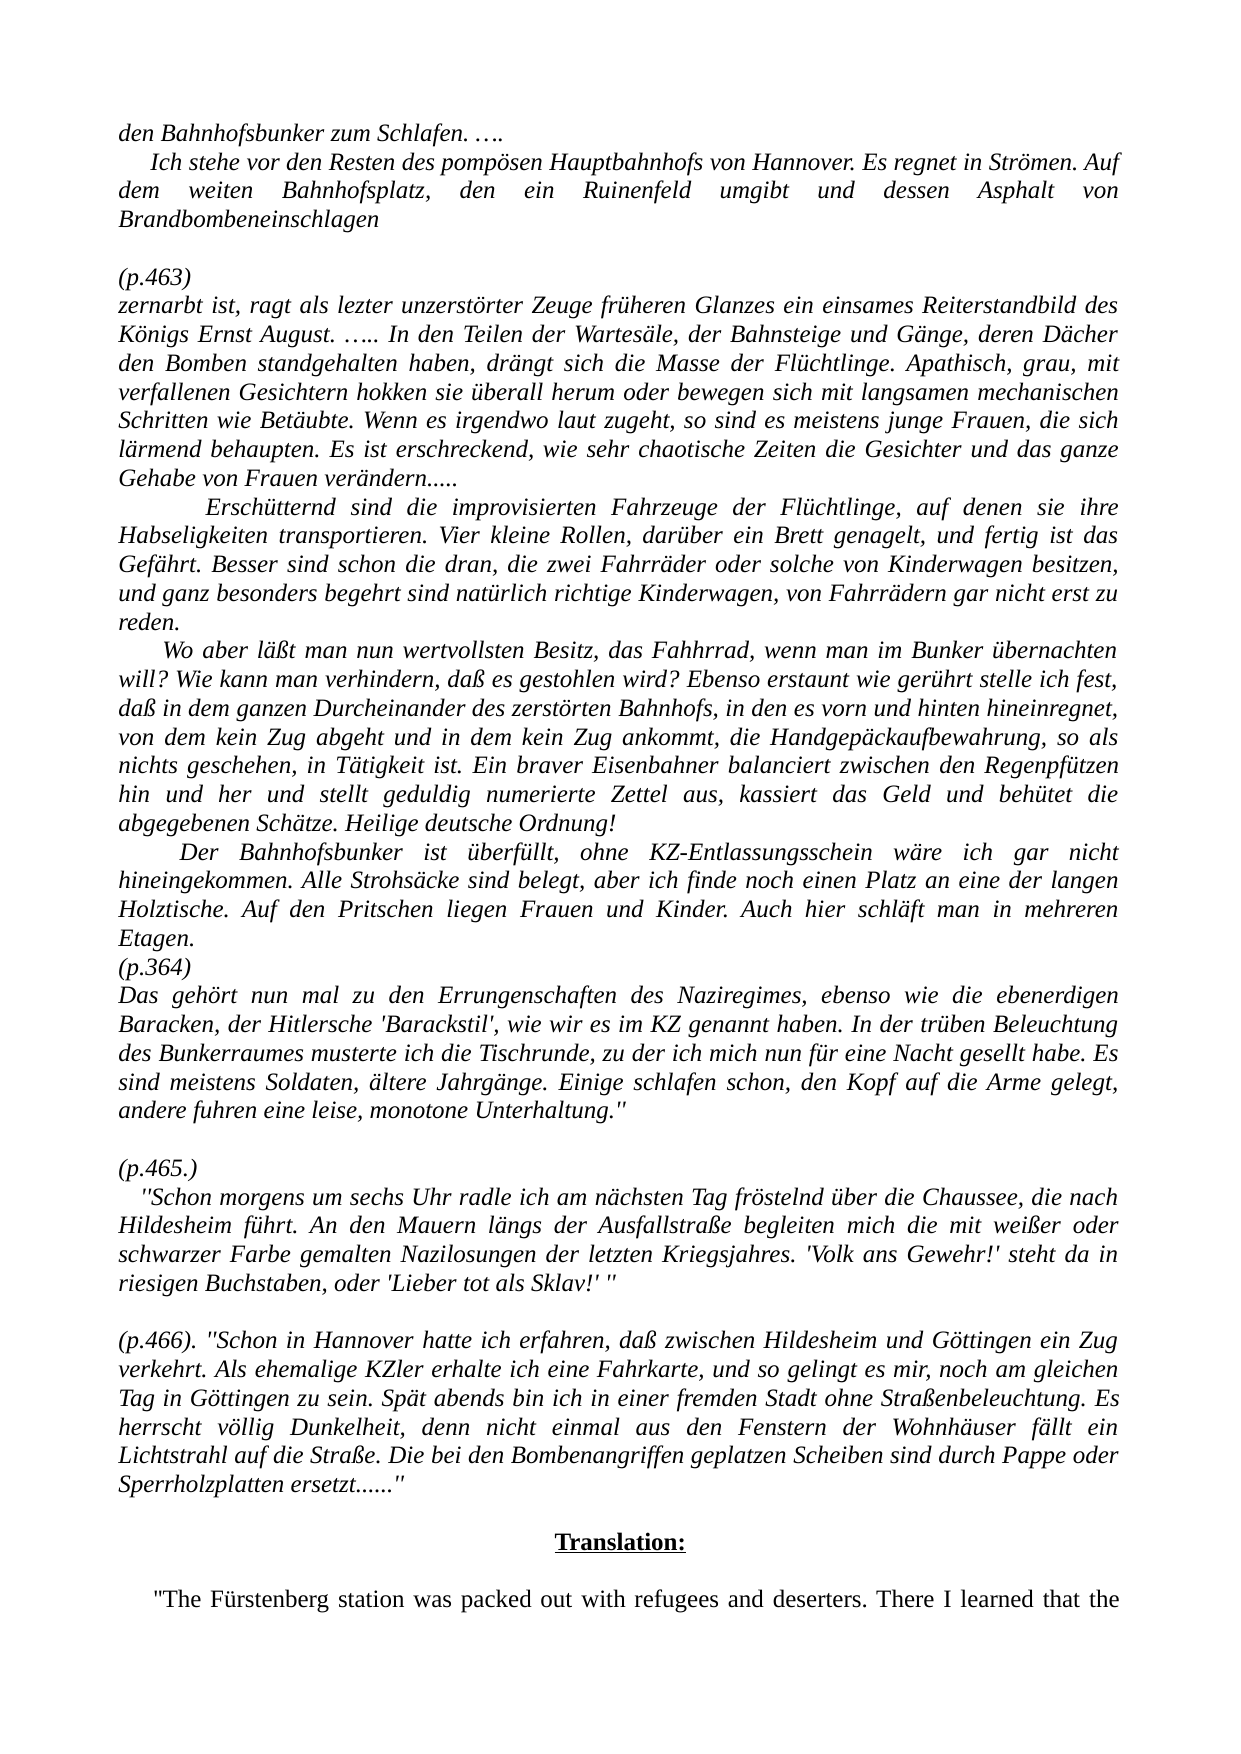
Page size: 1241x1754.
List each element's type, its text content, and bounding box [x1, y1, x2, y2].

text (p.463) [118, 262, 1122, 291]
text zernarbt ist, ragt als lezter unzerstörter Zeuge früheren Glanzes ein einsames Reiterstandbild des Königs Ernst August. ….. In den Teilen der Wartesäle, der Bahnsteige und Gänge, deren Dächer den Bomben standgehalten haben, drängt sich die Masse der Flüchtlinge. Apathisch, grau, mit verfallenen Gesichtern hokken sie überall herum oder bewegen sich mit langsamen mechanischen Schritten wie Betäubte. Wenn es irgendwo laut zugeht, so sind es meistens junge Frauen, die sich lärmend behaupten. Es ist erschreckend, wie sehr chaotische Zeiten die Gesichter und das ganze Gehabe von Frauen verändern..... [118, 291, 1122, 492]
text (p.465.) [118, 1153, 1122, 1182]
text Der Bahnhofsbunker ist überfüllt, ohne KZ-Entlassungsschein wäre ich gar nicht hineingekommen. Alle Strohsäcke sind belegt, aber ich finde noch einen Platz an eine der langen Holztische. Auf den Pritschen liegen Frauen und Kinder. Auch hier schläft man in mehreren Etagen. [118, 837, 1122, 952]
text den Bahnhofsbunker zum Schlafen. …. [118, 118, 1122, 147]
text Translation: [118, 1527, 1122, 1556]
text (p.364) [118, 952, 1122, 981]
text Ich stehe vor den Resten des pompösen Hauptbahnhofs von Hannover. Es regnet in Strömen. Auf dem weiten Bahnhofsplatz, den ein Ruinenfeld umgibt und dessen Asphalt von Brandbombeneinschlagen [118, 147, 1122, 233]
text ''The Fürstenberg station was packed out with refugees and deserters. There I learned that the [118, 1584, 1122, 1613]
text (p.466). ''Schon in Hannover hatte ich erfahren, daß zwischen Hildesheim und Göttingen ein Zug verkehrt. Als ehemalige KZler erhalte ich eine Fahrkarte, und so gelingt es mir, noch am gleichen Tag in Göttingen zu sein. Spät abends bin ich in einer fremden Stadt ohne Straßenbeleuchtung. Es herrscht völlig Dunkelheit, denn nicht einmal aus den Fenstern der Wohnhäuser fällt ein Lichtstrahl auf die Straße. Die bei den Bombenangriffen geplatzen Scheiben sind durch Pappe oder Sperrholzplatten ersetzt......'' [118, 1326, 1122, 1498]
text ''Schon morgens um sechs Uhr radle ich am nächsten Tag fröstelnd über die Chaussee, die nach Hildesheim führt. An den Mauern längs der Ausfallstraße begleiten mich die mit weißer oder schwarzer Farbe gemalten Nazilosungen der letzten Kriegsjahres. 'Volk ans Gewehr!' steht da in riesigen Buchstaben, oder 'Lieber tot als Sklav!' '' [118, 1182, 1122, 1297]
text Erschütternd sind die improvisierten Fahrzeuge der Flüchtlinge, auf denen sie ihre Habseligkeiten transportieren. Vier kleine Rollen, darüber ein Brett genagelt, und fertig ist das Gefährt. Besser sind schon die dran, die zwei Fahrräder oder solche von Kinderwagen besitzen, und ganz besonders begehrt sind natürlich richtige Kinderwagen, von Fahrrädern gar nicht erst zu reden. [118, 492, 1122, 636]
text Das gehört nun mal zu den Errungenschaften des Naziregimes, ebenso wie die ebenerdigen Baracken, der Hitlersche 'Barackstil', wie wir es im KZ genannt haben. In der trüben Beleuchtung des Bunkerraumes musterte ich die Tischrunde, zu der ich mich nun für eine Nacht gesellt habe. Es sind meistens Soldaten, ältere Jahrgänge. Einige schlafen schon, den Kopf auf die Arme gelegt, andere fuhren eine leise, monotone Unterhaltung.'' [118, 981, 1122, 1124]
text Wo aber läßt man nun wertvollsten Besitz, das Fahhrrad, wenn man im Bunker übernachten will? Wie kann man verhindern, daß es gestohlen wird? Ebenso erstaunt wie gerührt stelle ich fest, daß in dem ganzen Durcheinander des zerstörten Bahnhofs, in den es vorn und hinten hineinregnet, von dem kein Zug abgeht und in dem kein Zug ankommt, die Handgepäckaufbewahrung, so als nichts geschehen, in Tätigkeit ist. Ein braver Eisenbahner balanciert zwischen den Regenpfützen hin und her und stellt geduldig numerierte Zettel aus, kassiert das Geld und behütet die abgegebenen Schätze. Heilige deutsche Ordnung! [118, 636, 1122, 837]
